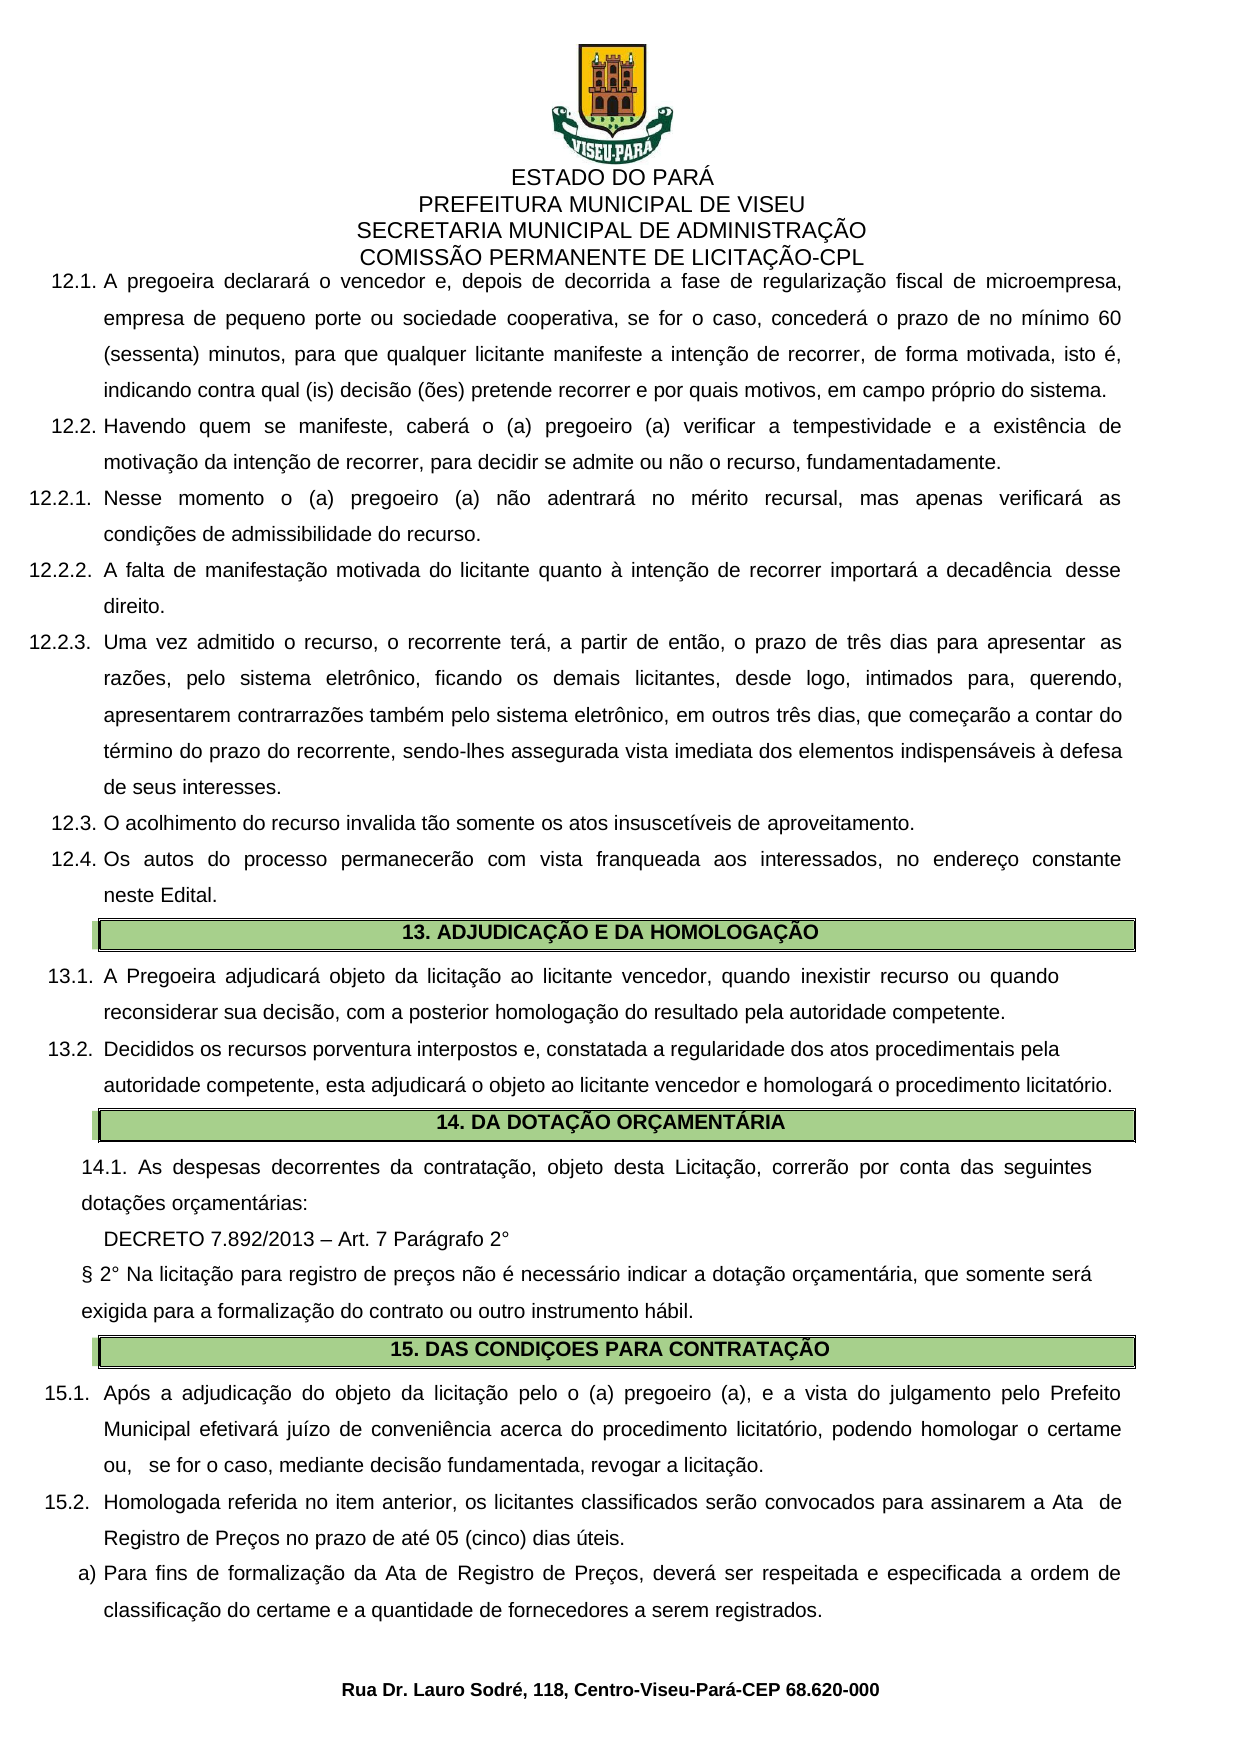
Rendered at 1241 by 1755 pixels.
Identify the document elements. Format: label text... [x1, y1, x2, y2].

list Decididos os recursos porventura interpostos e, constatada a regularidade dos atos procedimentais pela autoridade competente, esta adjudicará o objeto ao licitante vencedor e homologará o procedimento licitatório. [81, 1037, 1122, 1096]
text 14.1. As despesas decorrentes da contratação, objeto desta Licitação, correrão por conta das seguintes dotações orçamentárias: [81, 1155, 1122, 1214]
text DECRETO 7.892/2013 – Art. 7 Parágrafo 2° [103, 1226, 1149, 1250]
list A pregoeira declarará o vencedor e, depois de decorrida a fase de regularização fiscal de microempresa, empresa de pequeno porte ou sociedade cooperativa, se for o caso, concederá o prazo de no mínimo 60 (sessenta) minutos, para que qualquer licitante manifeste a intenção de recorrer, de forma motivada, isto é, indicando contra qual (is) decisão (ões) pretende recorrer e por quais motivos, em campo próprio do sistema. [81, 269, 1122, 402]
list A falta de manifestação motivada do licitante quanto à intenção de recorrer importará a decadência desse direito. [81, 558, 1122, 618]
list Nesse momento o (a) pregoeiro (a) não adentrará no mérito recursal, mas apenas verificará as condições de admissibilidade do recurso. [81, 486, 1122, 546]
list Os autos do processo permanecerão com vista franqueada aos interessados, no endereço constante neste Edital. [81, 847, 1122, 906]
list Homologada referida no item anterior, os licitantes classificados serão convocados para assinarem a Ata de Registro de Preços no prazo de até 05 (cinco) dias úteis. [81, 1489, 1122, 1549]
list A Pregoeira adjudicará objeto da licitação ao licitante vencedor, quando inexistir recurso ou quando reconsiderar sua decisão, com a posterior homologação do resultado pela autoridade competente. [81, 964, 1122, 1024]
list Uma vez admitido o recurso, o recorrente terá, a partir de então, o prazo de três dias para apresentar as razões, pelo sistema eletrônico, ficando os demais licitantes, desde logo, intimados para, querendo, apresentarem contrarrazões também pelo sistema eletrônico, em outros três dias, que começarão a contar do término do prazo do recorrente, sendo-lhes assegurada vista imediata dos elementos indispensáveis à defesa de seus interesses. [81, 630, 1123, 799]
list Após a adjudicação do objeto da licitação pelo o (a) pregoeiro (a), e a vista do julgamento pelo Prefeito Municipal efetivará juízo de conveniência acerca do procedimento licitatório, podendo homologar o certame ou, se for o caso, mediante decisão fundamentada, revogar a licitação. [81, 1381, 1122, 1477]
list Havendo quem se manifeste, caberá o (a) pregoeiro (a) verificar a tempestividade e a existência de motivação da intenção de recorrer, para decidir se admite ou não o recurso, fundamentadamente. [81, 414, 1122, 474]
text § 2° Na licitação para registro de preços não é necessário indicar a dotação orçamentária, que somente será exigida para a formalização do contrato ou outro instrumento hábil. [81, 1262, 1122, 1322]
list O acolhimento do recurso invalida tão somente os atos insuscetíveis de aproveitamento. [81, 811, 1149, 835]
list Para fins de formalização da Ata de Registro de Preços, deverá ser respeitada e especificada a ordem de classificação do certame e a quantidade de fornecedores a serem registrados. [81, 1561, 1122, 1622]
